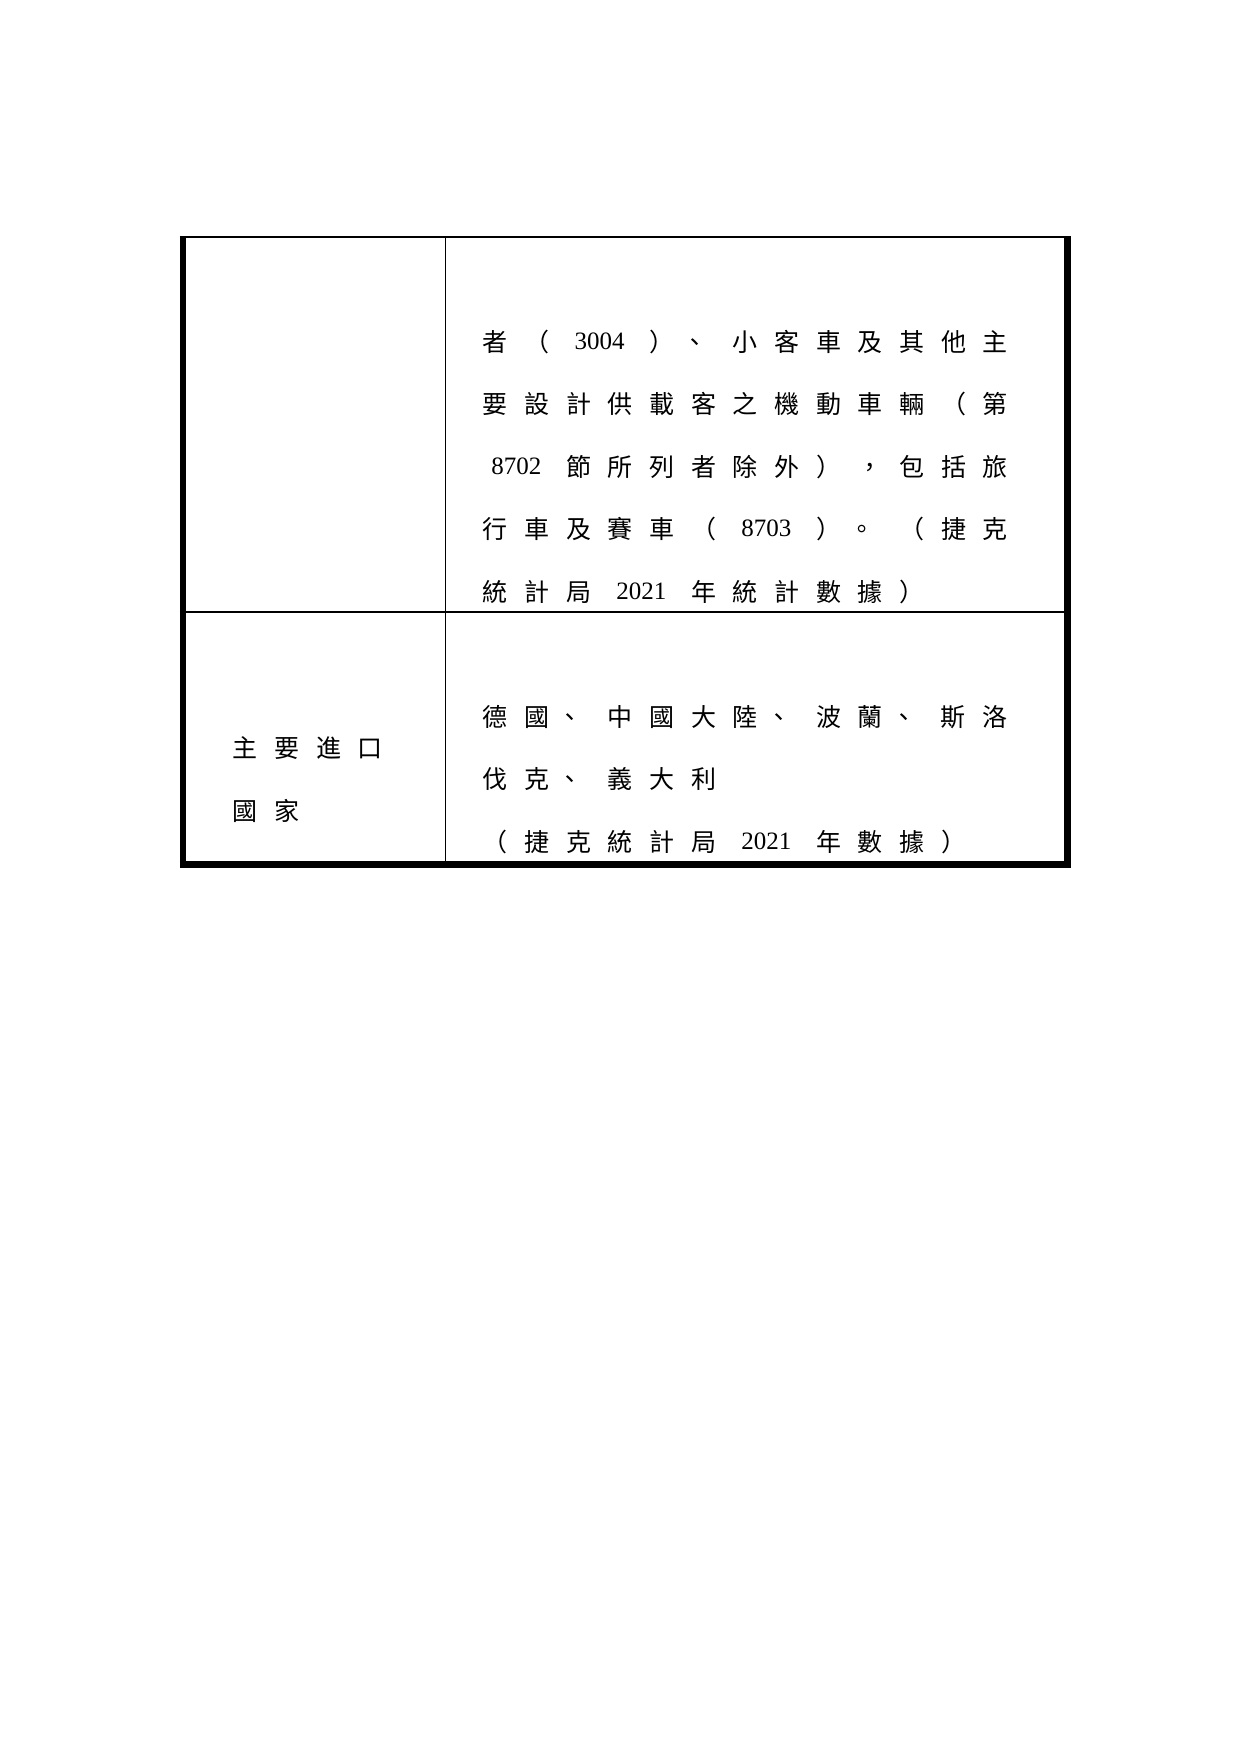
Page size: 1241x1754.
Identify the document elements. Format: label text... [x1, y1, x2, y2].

table_cell [186, 238, 445, 611]
table_cell 主要進口國家 [186, 613, 445, 861]
table_cell 德國、中國大陸、波蘭、斯洛伐克、義大利 （捷克統計局2021年數據） [446, 613, 1064, 861]
table_cell 者（3004）、小客車及其他主要設計供載客之機動車輛（第8702節所列者除外），包括旅行車及賽車（8703）。（捷克統計局2021年統計數據） [446, 238, 1064, 611]
